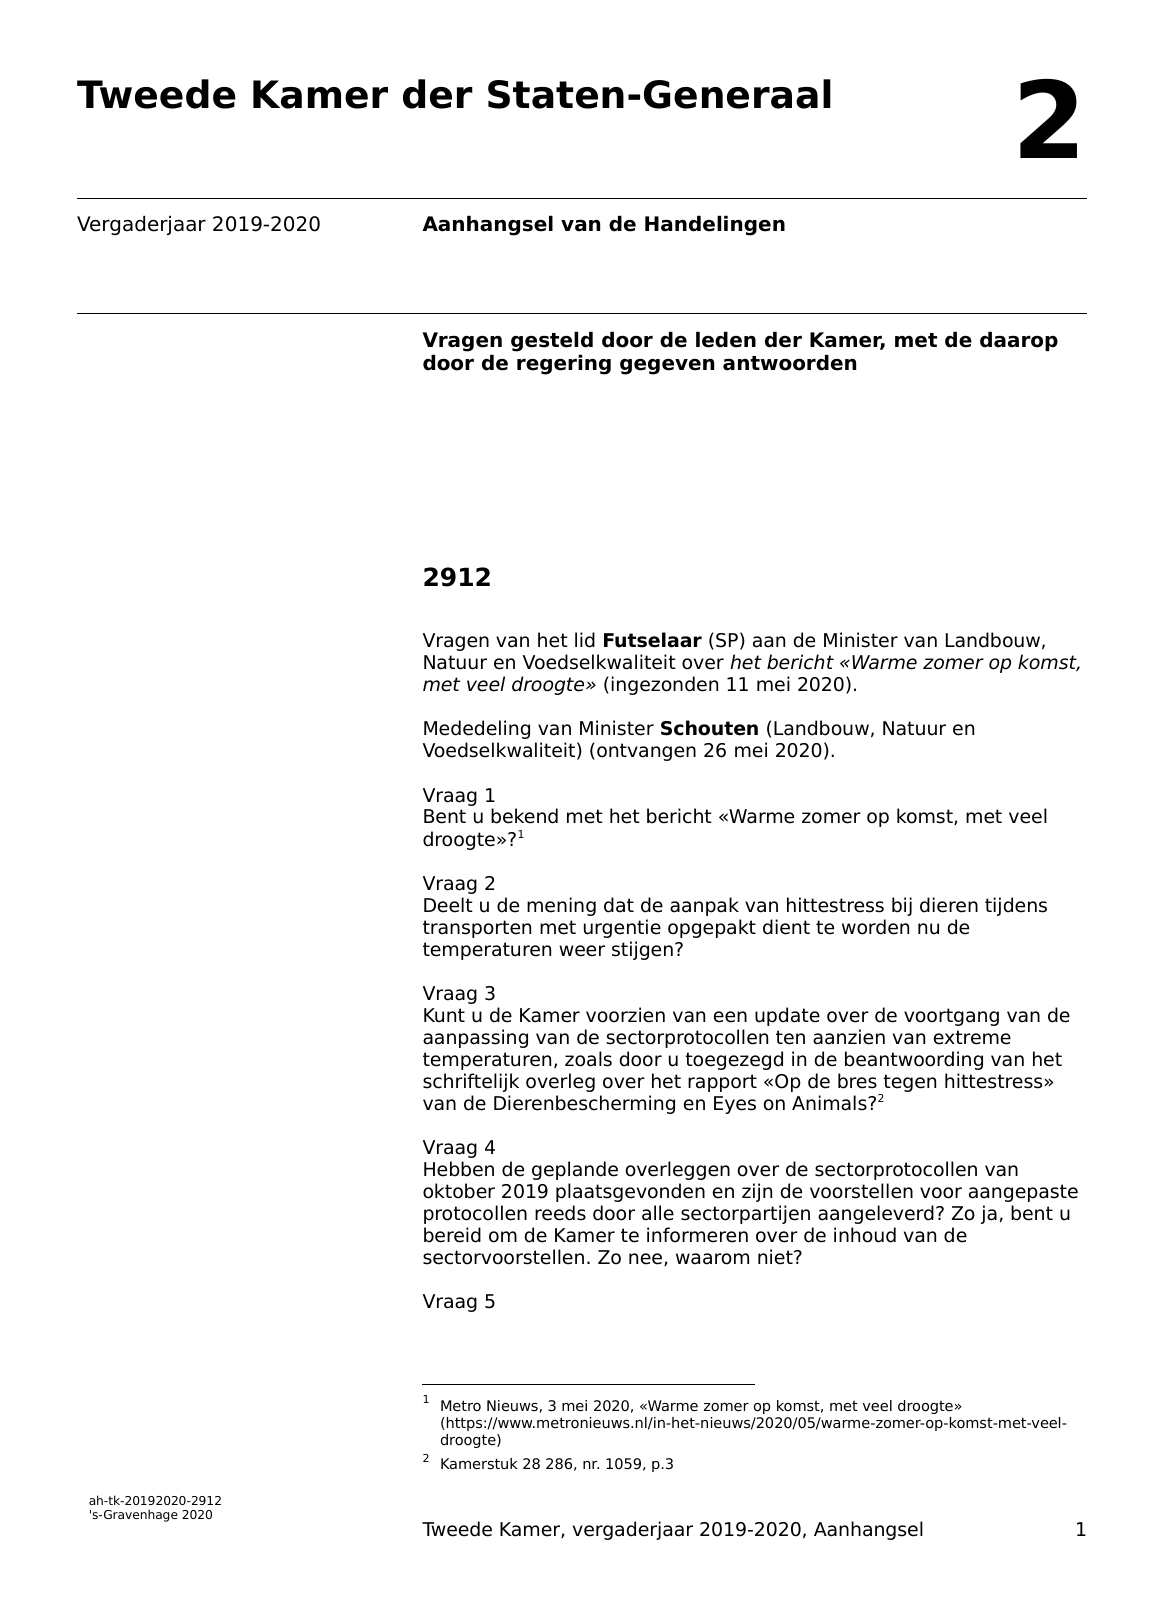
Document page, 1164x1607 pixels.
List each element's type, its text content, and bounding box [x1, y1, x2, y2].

table_header 2 [886, 59, 1087, 198]
text Deelt u de mening dat de aanpak van hittestress bij dieren tijdens transporten met urgentie opgepakt dient te worden nu de temperaturen weer stijgen? [422, 894, 1087, 961]
text Vraag 4 [422, 1137, 1087, 1159]
table_cell Vragen gesteld door de leden der Kamer, met de daarop door de regering gegeven antwoorden [422, 314, 1087, 375]
table_header Tweede Kamer der Staten-Generaal [77, 59, 886, 198]
text Vragen van het lid Futselaar (SP) aan de Minister van Landbouw, Natuur en Voedselkwaliteit over het bericht «Warme zomer op komst, met veel droogte» (ingezonden 11 mei 2020). [422, 630, 1087, 696]
table_cell Aanhangsel van de Handelingen [422, 199, 1087, 313]
table_cell [77, 314, 422, 375]
text Vraag 2 [422, 873, 1087, 894]
text Kamerstuk 28 286, nr. 1059, p.3 [422, 1452, 1087, 1474]
text Kunt u de Kamer voorzien van een update over de voortgang van de aanpassing van de sectorprotocollen ten aanzien van extreme temperaturen, zoals door u toegezegd in de beantwoording van het schriftelijk overleg over het rapport «Op de bres tegen hittestress» van de Dierenbescherming en Eyes on Animals? [422, 1005, 1087, 1114]
text Vraag 1 [422, 784, 1087, 806]
text 2912 [422, 563, 1087, 592]
text 's-Gravenhage 2020 [88, 1508, 323, 1522]
text Vraag 5 [422, 1291, 1087, 1313]
text ah-tk-20192020-2912 [88, 1494, 323, 1508]
text Vraag 3 [422, 983, 1087, 1005]
text Mededeling van Minister Schouten (Landbouw, Natuur en Voedselkwaliteit) (ontvangen 26 mei 2020). [422, 718, 1087, 762]
table_cell Vergaderjaar 2019-2020 [77, 199, 422, 313]
text Metro Nieuws, 3 mei 2020, «Warme zomer op komst, met veel droogte» (https://www.metronieuws.nl/in-het-nieuws/2020/05/warme-zomer-op-komst-met-veel-droogte) [422, 1393, 1087, 1449]
text Hebben de geplande overleggen over de sectorprotocollen van oktober 2019 plaatsgevonden en zijn de voorstellen voor aangepaste protocollen reeds door alle sectorpartijen aangeleverd? Zo ja, bent u bereid om de Kamer te informeren over de inhoud van de sectorvoorstellen. Zo nee, waarom niet? [422, 1159, 1087, 1269]
text Bent u bekend met het bericht «Warme zomer op komst, met veel droogte»? [422, 806, 1087, 850]
